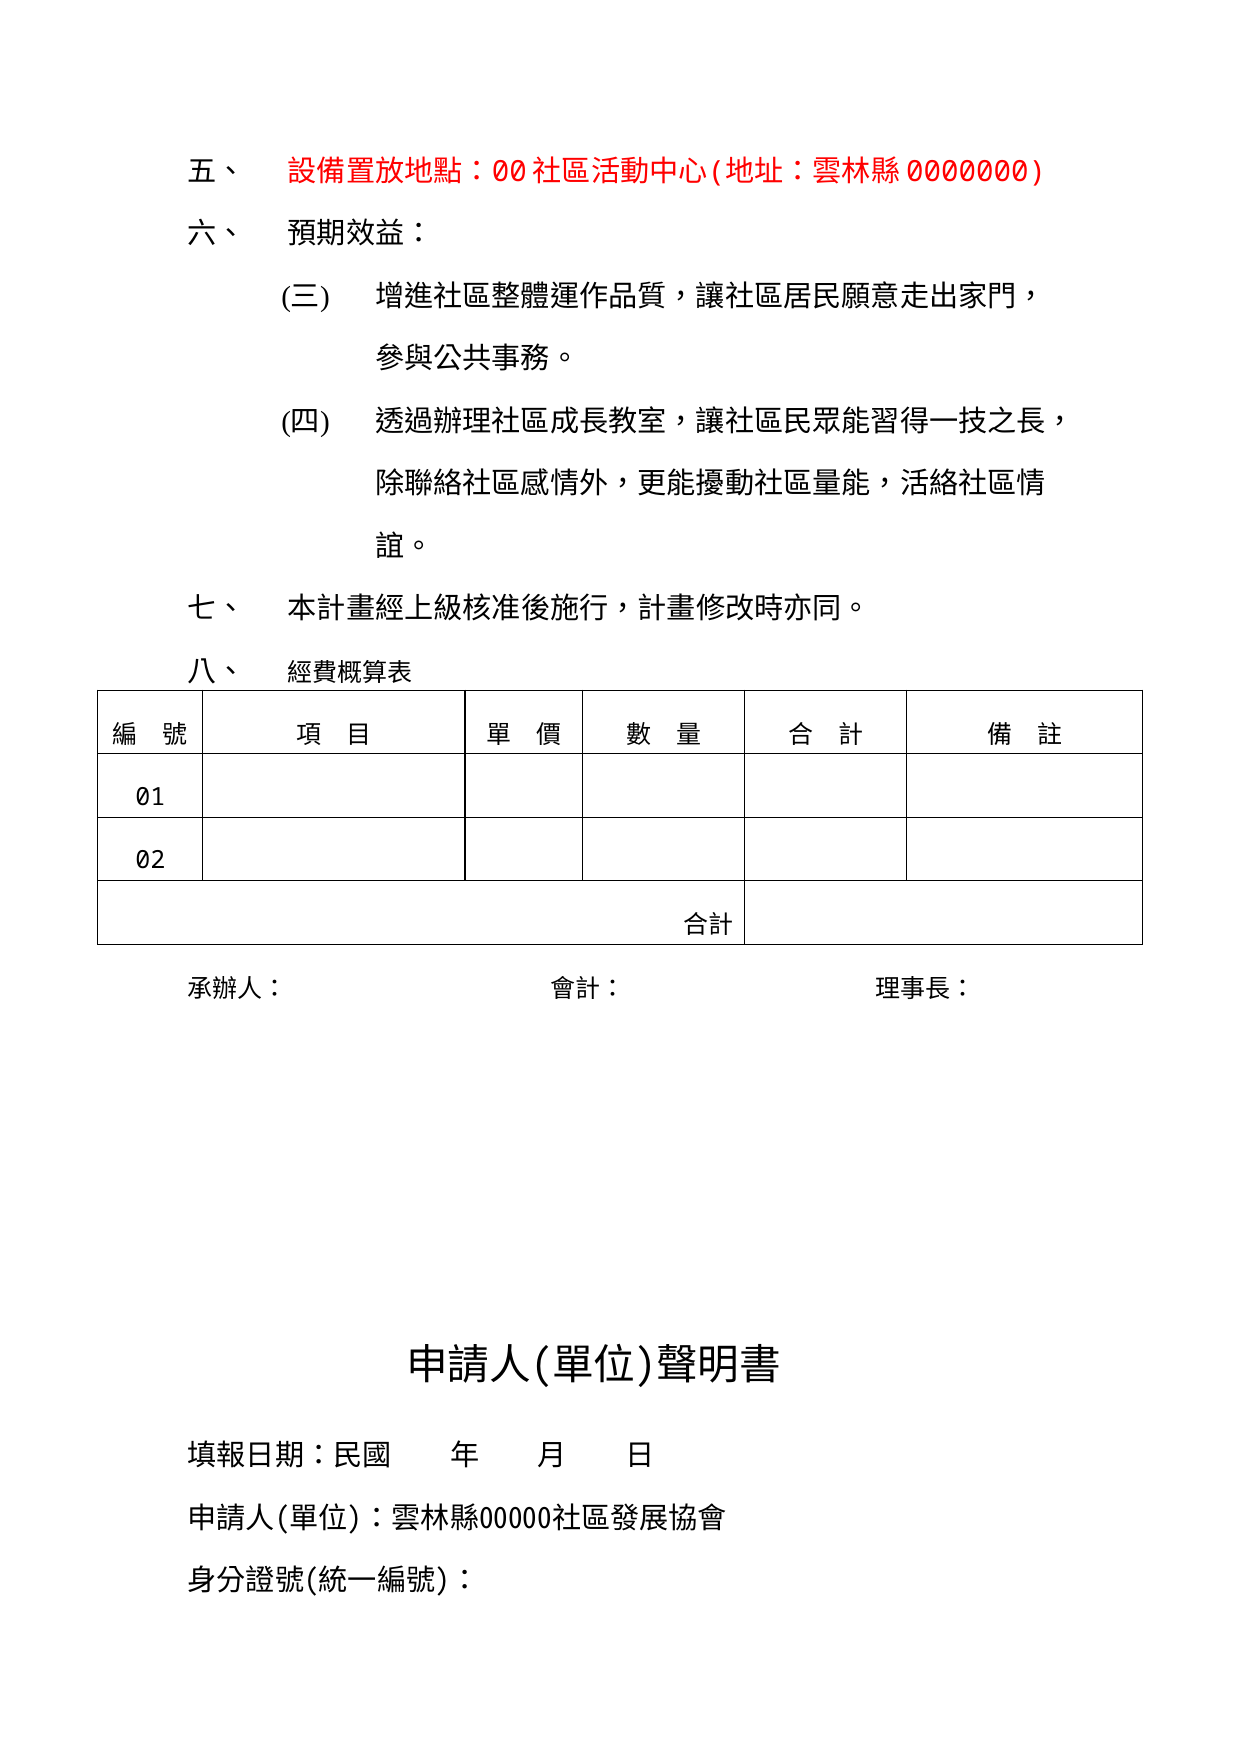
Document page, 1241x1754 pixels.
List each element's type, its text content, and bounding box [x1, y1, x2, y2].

list 增進社區整體運作品質，讓社區居民願意走出家門，參與公共事務。 [281, 252, 1053, 377]
table_cell [745, 881, 1142, 944]
text 申請人(單位)：雲林縣00000社區發展協會 [187, 1474, 1053, 1536]
table_header 單 價 [466, 691, 582, 753]
table_cell [745, 754, 906, 817]
table_cell 02 [98, 818, 202, 880]
table_cell [907, 754, 1142, 817]
table_cell 01 [98, 754, 202, 817]
list 本計畫經上級核准後施行，計畫修改時亦同。 [187, 564, 1053, 627]
table_cell [583, 818, 744, 880]
text 填報日期：民國 年 月 日 [187, 1411, 1053, 1474]
table_header 備 註 [907, 691, 1142, 753]
table_header 合 計 [745, 691, 906, 753]
list 設備置放地點：00社區活動中心(地址：雲林縣0000000) [187, 127, 1053, 189]
table_cell [466, 754, 582, 817]
table_header 項 目 [203, 691, 464, 753]
table_header 編 號 [98, 691, 202, 753]
text 承辦人： 會計： 理事長： [187, 945, 1053, 1007]
list 透過辦理社區成長教室，讓社區民眾能習得一技之長，除聯絡社區感情外，更能擾動社區量能，活絡社區情誼。 [281, 377, 1053, 564]
table_cell [466, 818, 582, 880]
table_cell [583, 754, 744, 817]
table_cell [745, 818, 906, 880]
table_cell 合計 [98, 881, 744, 944]
table_cell [907, 818, 1142, 880]
table_cell [203, 818, 464, 880]
text 申請人(單位)聲明書 [187, 1320, 1000, 1382]
table_cell [203, 754, 464, 817]
text 身分證號(統一編號)： [187, 1536, 1053, 1599]
list 經費概算表 [187, 627, 1053, 689]
table_header 數 量 [583, 691, 744, 753]
list 預期效益： [187, 189, 1053, 252]
